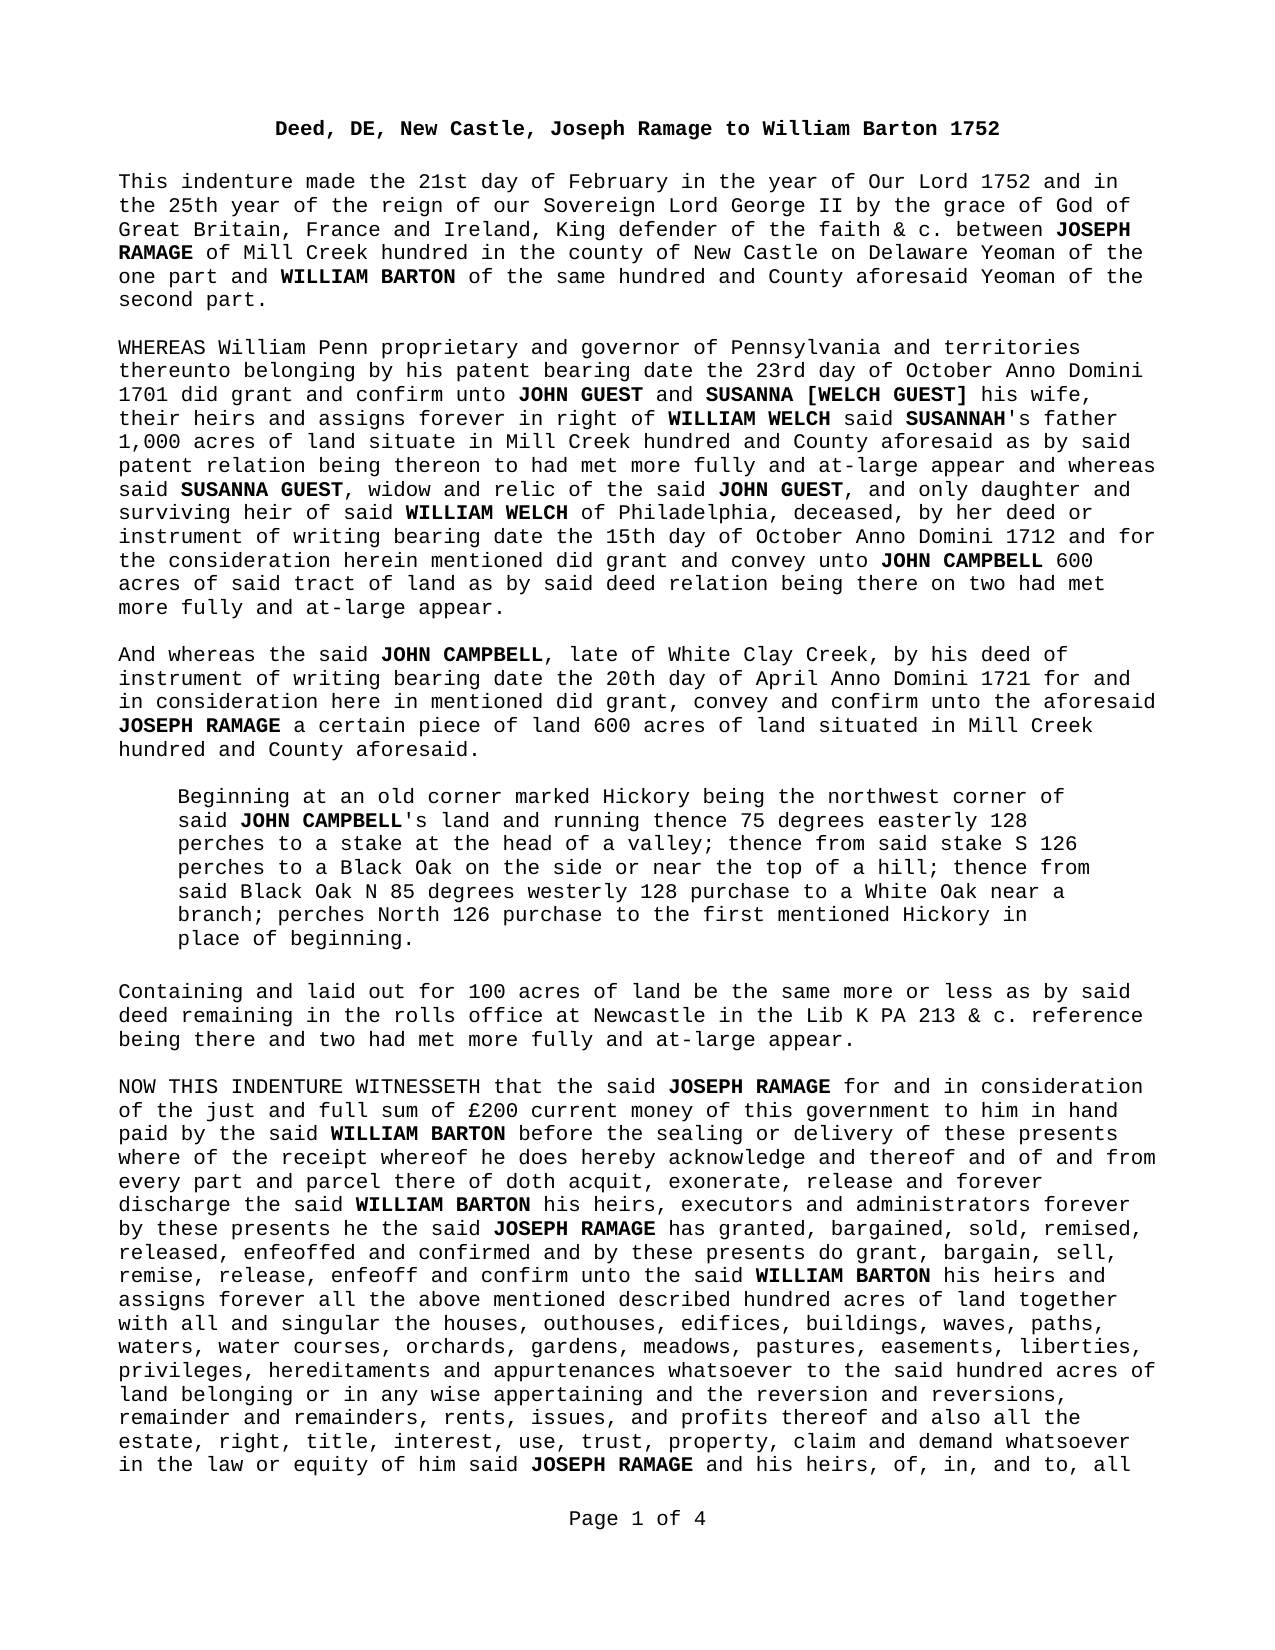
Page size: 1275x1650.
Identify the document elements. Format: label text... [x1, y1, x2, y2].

text Now this indenture Witnesseth that the said JOSEPH RAMAGE for and in consideration of the just and full sum of £200 current money of this government to him in hand paid by the said William Barton before the sealing or delivery of these presents where of the receipt whereof he does hereby acknowledge and thereof and of and from every part and parcel there of doth acquit, exonerate, release and forever discharge the said William Barton his heirs, executors and administrators forever by these presents he the said JOSEPH RAMAGE has granted, bargained, sold, remised, released, enfeoffed and confirmed and by these presents do grant, bargain, sell, remise, release, enfeoff and confirm unto the said William Barton his heirs and assigns forever all the above mentioned described hundred acres of land together with all and singular the houses, outhouses, edifices, buildings, waves, paths, waters, water courses, orchards, gardens, meadows, pastures, easements, liberties, privileges, hereditaments and appurtenances whatsoever to the said hundred acres of land belonging or in any wise appertaining and the reversion and reversions, remainder and remainders, rents, issues, and profits thereof and also all the estate, right, title, interest, use, trust, property, claim and demand whatsoever in the law or equity of him said JOSEPH RAMAGE and his heirs, of, in, and to, all [118, 1076, 1157, 1478]
text Containing and laid out for 100 acres of land be the same more or less as by said deed remaining in the rolls office at Newcastle in the Lib K PA 213 & c. reference being there and two had met more fully and at-large appear. [118, 982, 1157, 1052]
text And whereas the said John Campbell, late of White Clay Creek, by his deed of instrument of writing bearing date the 20th day of April Anno Domini 1721 for and in consideration here in mentioned did grant, convey and confirm unto the aforesaid JOSEPH RAMAGE a certain piece of land 600 acres of land situated in Mill Creek hundred and County aforesaid. [118, 644, 1157, 762]
text This indenture made the 21st day of February in the year of Our Lord 1752 and in the 25th year of the reign of our Sovereign Lord George II by the grace of God of Great Britain, France and Ireland, King defender of the faith & c. between JOSEPH RAMAGE of Mill Creek hundred in the county of New Castle on Delaware Yeoman of the one part and William Barton of the same hundred and County aforesaid Yeoman of the second part. [118, 171, 1157, 313]
text Beginning at an old corner marked Hickory being the northwest corner of said John Campbell's land and running thence 75 degrees easterly 128 perches to a stake at the head of a valley; thence from said stake S 126 perches to a Black Oak on the side or near the top of a hill; thence from said Black Oak N 85 degrees westerly 128 purchase to a White Oak near a branch; perches North 126 purchase to the first mentioned Hickory in place of beginning. [177, 786, 1098, 952]
text Whereas William Penn proprietary and governor of Pennsylvania and territories thereunto belonging by his patent bearing date the 23rd day of October Anno Domini 1701 did grant and confirm unto John guest and Susanna [Welch guest] his wife, their heirs and assigns forever in right of William Welch said susannah's father 1,000 acres of land situate in Mill Creek hundred and County aforesaid as by said patent relation being thereon to had met more fully and at-large appear and whereas said Susanna guest, widow and relic of the said John guest, and only daughter and surviving heir of said William Welch of Philadelphia, deceased, by her deed or instrument of writing bearing date the 15th day of October Anno Domini 1712 and for the consideration herein mentioned did grant and convey unto John Campbell 600 acres of said tract of land as by said deed relation being there on two had met more fully and at-large appear. [118, 337, 1157, 621]
